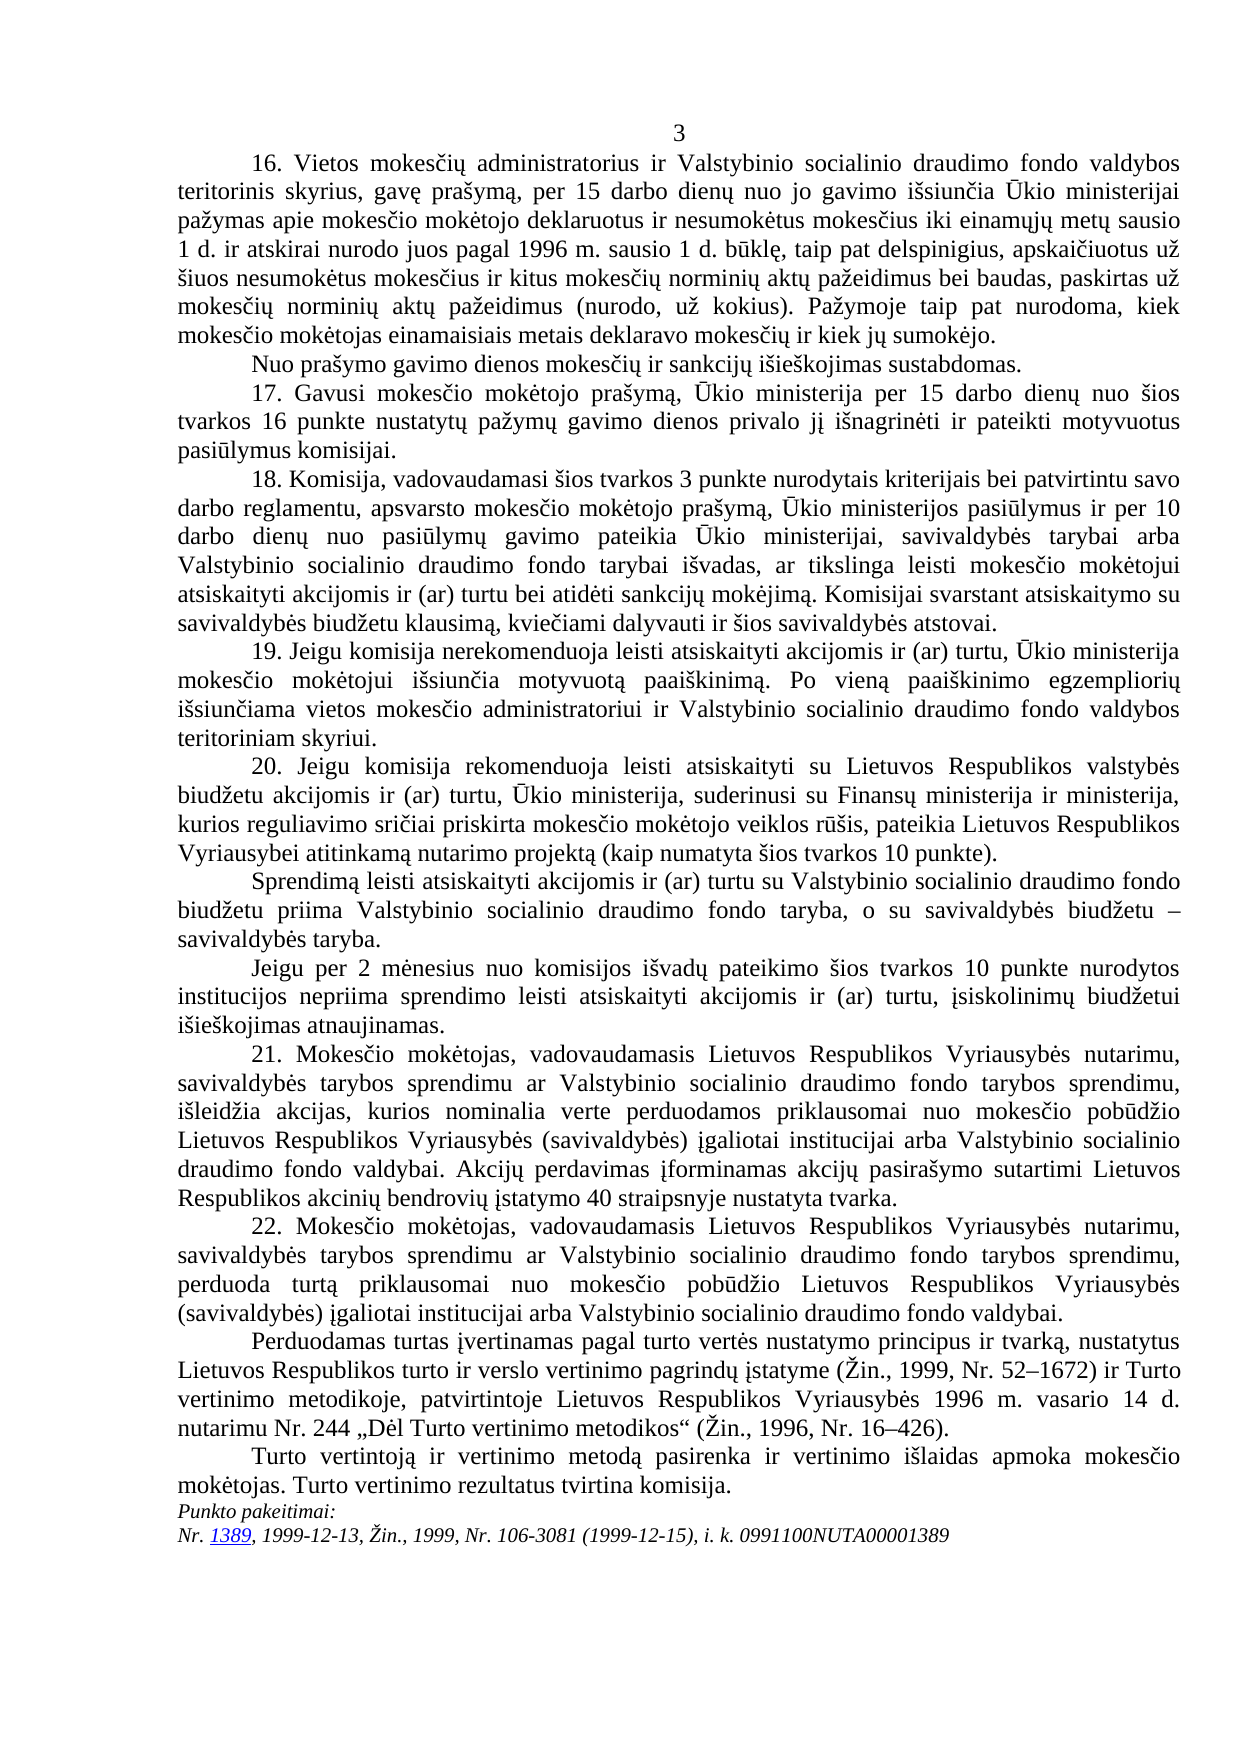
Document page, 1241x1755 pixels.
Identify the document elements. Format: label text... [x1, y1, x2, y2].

text Punkto pakeitimai: [177, 1499, 1181, 1523]
text 16. Vietos mokesčių administratorius ir Valstybinio socialinio draudimo fondo valdybos teritorinis skyrius, gavę prašymą, per 15 darbo dienų nuo jo gavimo išsiunčia Ūkio ministerijai pažymas apie mokesčio mokėtojo deklaruotus ir nesumokėtus mokesčius iki einamųjų metų sausio 1 d. ir atskirai nurodo juos pagal 1996 m. sausio 1 d. būklę, taip pat delspinigius, apskaičiuotus už šiuos nesumokėtus mokesčius ir kitus mokesčių norminių aktų pažeidimus bei baudas, paskirtas už mokesčių norminių aktų pažeidimus (nurodo, už kokius). Pažymoje taip pat nurodoma, kiek mokesčio mokėtojas einamaisiais metais deklaravo mokesčių ir kiek jų sumokėjo. [177, 148, 1181, 349]
text Perduodamas turtas įvertinamas pagal turto vertės nustatymo principus ir tvarką, nustatytus Lietuvos Respublikos turto ir verslo vertinimo pagrindų įstatyme (Žin., 1999, Nr. 52–1672) ir Turto vertinimo metodikoje, patvirtintoje Lietuvos Respublikos Vyriausybės 1996 m. vasario 14 d. nutarimu Nr. 244 „Dėl Turto vertinimo metodikos“ (Žin., 1996, Nr. 16–426). [177, 1326, 1181, 1441]
text Jeigu per 2 mėnesius nuo komisijos išvadų pateikimo šios tvarkos 10 punkte nurodytos institucijos nepriima sprendimo leisti atsiskaityti akcijomis ir (ar) turtu, įsiskolinimų biudžetui išieškojimas atnaujinamas. [177, 953, 1181, 1039]
text 20. Jeigu komisija rekomenduoja leisti atsiskaityti su Lietuvos Respublikos valstybės biudžetu akcijomis ir (ar) turtu, Ūkio ministerija, suderinusi su Finansų ministerija ir ministerija, kurios reguliavimo sričiai priskirta mokesčio mokėtojo veiklos rūšis, pateikia Lietuvos Respublikos Vyriausybei atitinkamą nutarimo projektą (kaip numatyta šios tvarkos 10 punkte). [177, 751, 1181, 866]
text Turto vertintoją ir vertinimo metodą pasirenka ir vertinimo išlaidas apmoka mokesčio mokėtojas. Turto vertinimo rezultatus tvirtina komisija. [177, 1441, 1181, 1499]
text 18. Komisija, vadovaudamasi šios tvarkos 3 punkte nurodytais kriterijais bei patvirtintu savo darbo reglamentu, apsvarsto mokesčio mokėtojo prašymą, Ūkio ministerijos pasiūlymus ir per 10 darbo dienų nuo pasiūlymų gavimo pateikia Ūkio ministerijai, savivaldybės tarybai arba Valstybinio socialinio draudimo fondo tarybai išvadas, ar tikslinga leisti mokesčio mokėtojui atsiskaityti akcijomis ir (ar) turtu bei atidėti sankcijų mokėjimą. Komisijai svarstant atsiskaitymo su savivaldybės biudžetu klausimą, kviečiami dalyvauti ir šios savivaldybės atstovai. [177, 464, 1181, 636]
text 19. Jeigu komisija nerekomenduoja leisti atsiskaityti akcijomis ir (ar) turtu, Ūkio ministerija mokesčio mokėtojui išsiunčia motyvuotą paaiškinimą. Po vieną paaiškinimo egzempliorių išsiunčiama vietos mokesčio administratoriui ir Valstybinio socialinio draudimo fondo valdybos teritoriniam skyriui. [177, 636, 1181, 751]
text 21. Mokesčio mokėtojas, vadovaudamasis Lietuvos Respublikos Vyriausybės nutarimu, savivaldybės tarybos sprendimu ar Valstybinio socialinio draudimo fondo tarybos sprendimu, išleidžia akcijas, kurios nominalia verte perduodamos priklausomai nuo mokesčio pobūdžio Lietuvos Respublikos Vyriausybės (savivaldybės) įgaliotai institucijai arba Valstybinio socialinio draudimo fondo valdybai. Akcijų perdavimas įforminamas akcijų pasirašymo sutartimi Lietuvos Respublikos akcinių bendrovių įstatymo 40 straipsnyje nustatyta tvarka. [177, 1039, 1181, 1211]
text Nuo prašymo gavimo dienos mokesčių ir sankcijų išieškojimas sustabdomas. [177, 349, 1181, 378]
text Nr. 1389, 1999-12-13, Žin., 1999, Nr. 106-3081 (1999-12-15), i. k. 0991100NUTA00001389 [177, 1523, 1181, 1547]
text 22. Mokesčio mokėtojas, vadovaudamasis Lietuvos Respublikos Vyriausybės nutarimu, savivaldybės tarybos sprendimu ar Valstybinio socialinio draudimo fondo tarybos sprendimu, perduoda turtą priklausomai nuo mokesčio pobūdžio Lietuvos Respublikos Vyriausybės (savivaldybės) įgaliotai institucijai arba Valstybinio socialinio draudimo fondo valdybai. [177, 1211, 1181, 1326]
text 17. Gavusi mokesčio mokėtojo prašymą, Ūkio ministerija per 15 darbo dienų nuo šios tvarkos 16 punkte nustatytų pažymų gavimo dienos privalo jį išnagrinėti ir pateikti motyvuotus pasiūlymus komisijai. [177, 378, 1181, 464]
text Sprendimą leisti atsiskaityti akcijomis ir (ar) turtu su Valstybinio socialinio draudimo fondo biudžetu priima Valstybinio socialinio draudimo fondo taryba, o su savivaldybės biudžetu – savivaldybės taryba. [177, 866, 1181, 953]
